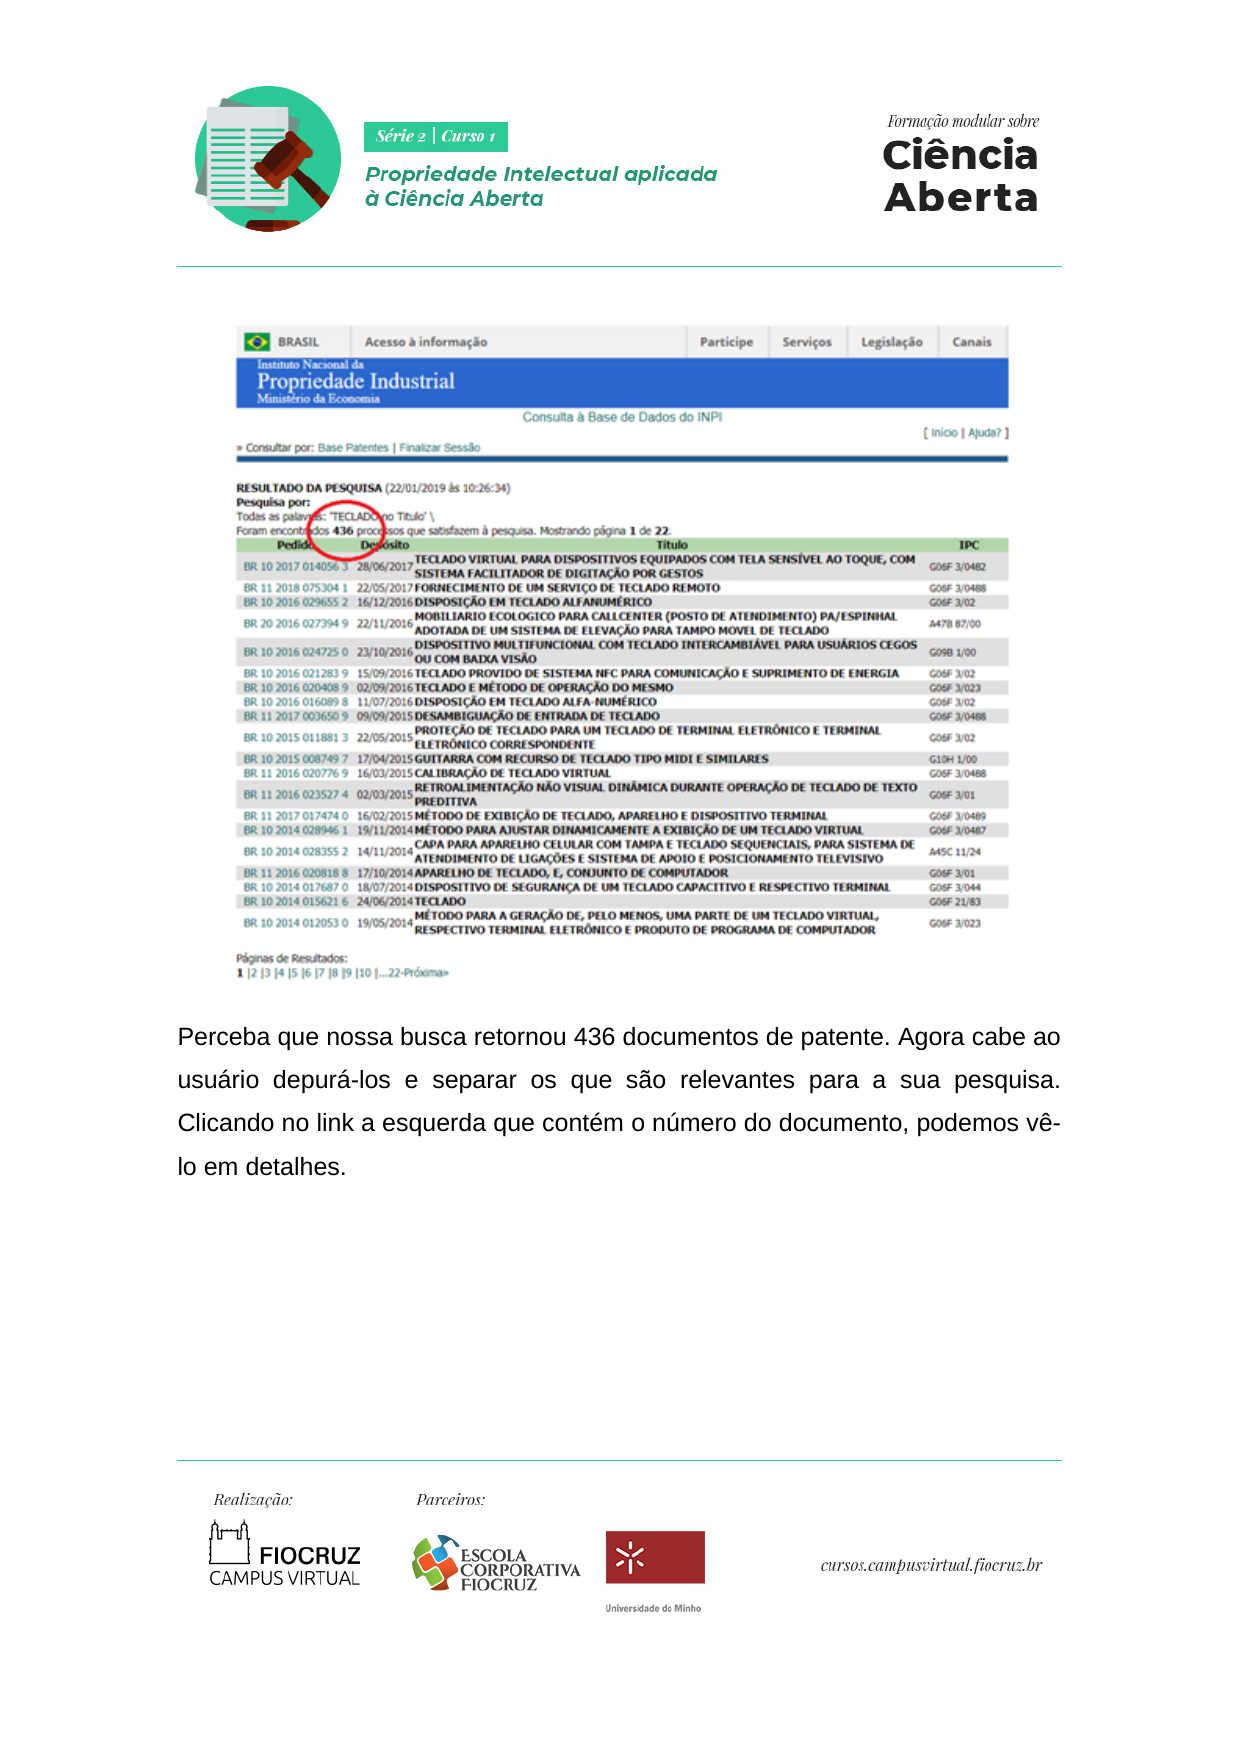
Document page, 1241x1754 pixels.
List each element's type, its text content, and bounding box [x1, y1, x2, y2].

text Perceba que nossa busca retornou 436 documentos de patente. Agora cabe ao usuário depurá-los e separar os que são relevantes para a sua pesquisa. Clicando no link a esquerda que contém o número do documento, podemos vê-lo em detalhes. [177, 1022, 1063, 1180]
